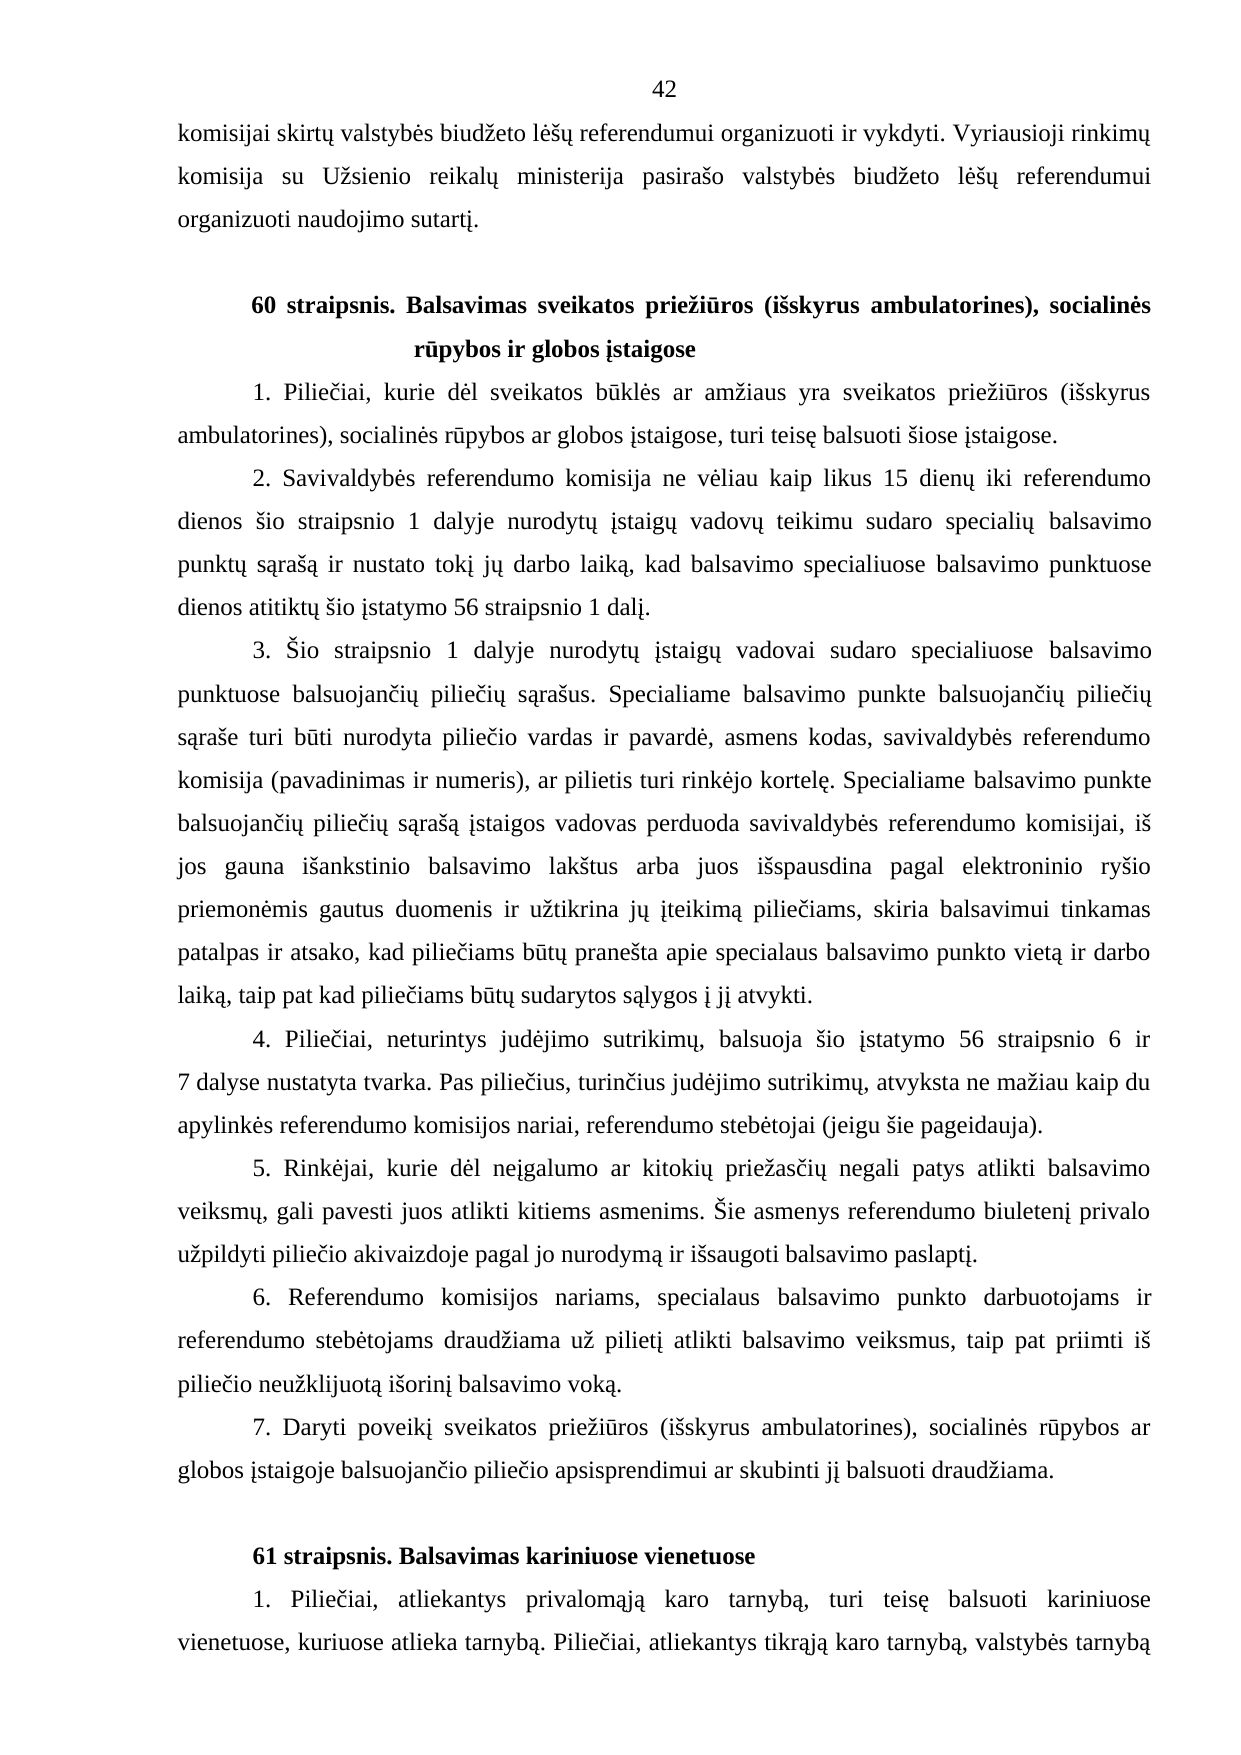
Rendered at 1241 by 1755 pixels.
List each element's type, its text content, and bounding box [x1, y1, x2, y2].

text 60 straipsnis. Balsavimas sveikatos priežiūros (išskyrus ambulatorines), socialinės rūpybos ir globos įstaigose [251, 291, 1152, 362]
text 61 straipsnis. Balsavimas kariniuose vienetuose [177, 1541, 1152, 1570]
text 4. Piliečiai, neturintys judėjimo sutrikimų, balsuoja šio įstatymo 56 straipsnio 6 ir 7 dalyse nustatyta tvarka. Pas piliečius, turinčius judėjimo sutrikimų, atvyksta ne mažiau kaip du apylinkės referendumo komisijos nariai, referendumo stebėtojai (jeigu šie pageidauja). [177, 1024, 1152, 1139]
text 6. Referendumo komisijos nariams, specialaus balsavimo punkto darbuotojams ir referendumo stebėtojams draudžiama už pilietį atlikti balsavimo veiksmus, taip pat priimti iš piliečio neužklijuotą išorinį balsavimo voką. [177, 1282, 1152, 1397]
text 7. Daryti poveikį sveikatos priežiūros (išskyrus ambulatorines), socialinės rūpybos ar globos įstaigoje balsuojančio piliečio apsisprendimui ar skubinti jį balsuoti draudžiama. [177, 1412, 1152, 1484]
text 1. Piliečiai, kurie dėl sveikatos būklės ar amžiaus yra sveikatos priežiūros (išskyrus ambulatorines), socialinės rūpybos ar globos įstaigose, turi teisę balsuoti šiose įstaigose. [177, 377, 1152, 449]
text 3. Šio straipsnio 1 dalyje nurodytų įstaigų vadovai sudaro specialiuose balsavimo punktuose balsuojančių piliečių sąrašus. Specialiame balsavimo punkte balsuojančių piliečių sąraše turi būti nurodyta piliečio vardas ir pavardė, asmens kodas, savivaldybės referendumo komisija (pavadinimas ir numeris), ar pilietis turi rinkėjo kortelę. Specialiame balsavimo punkte balsuojančių piliečių sąrašą įstaigos vadovas perduoda savivaldybės referendumo komisijai, iš jos gauna išankstinio balsavimo lakštus arba juos išspausdina pagal elektroninio ryšio priemonėmis gautus duomenis ir užtikrina jų įteikimą piliečiams, skiria balsavimui tinkamas patalpas ir atsako, kad piliečiams būtų pranešta apie specialaus balsavimo punkto vietą ir darbo laiką, taip pat kad piliečiams būtų sudarytos sąlygos į jį atvykti. [177, 636, 1152, 1009]
text 2. Savivaldybės referendumo komisija ne vėliau kaip likus 15 dienų iki referendumo dienos šio straipsnio 1 dalyje nurodytų įstaigų vadovų teikimu sudaro specialių balsavimo punktų sąrašą ir nustato tokį jų darbo laiką, kad balsavimo specialiuose balsavimo punktuose dienos atitiktų šio įstatymo 56 straipsnio 1 dalį. [177, 463, 1152, 621]
text komisijai skirtų valstybės biudžeto lėšų referendumui organizuoti ir vykdyti. Vyriausioji rinkimų komisija su Užsienio reikalų ministerija pasirašo valstybės biudžeto lėšų referendumui organizuoti naudojimo sutartį. [177, 118, 1152, 233]
text 5. Rinkėjai, kurie dėl neįgalumo ar kitokių priežasčių negali patys atlikti balsavimo veiksmų, gali pavesti juos atlikti kitiems asmenims. Šie asmenys referendumo biuletenį privalo užpildyti piliečio akivaizdoje pagal jo nurodymą ir išsaugoti balsavimo paslaptį. [177, 1153, 1152, 1268]
text 1. Piliečiai, atliekantys privalomąją karo tarnybą, turi teisę balsuoti kariniuose vienetuose, kuriuose atlieka tarnybą. Piliečiai, atliekantys tikrąją karo tarnybą, valstybės tarnybą [177, 1584, 1152, 1656]
